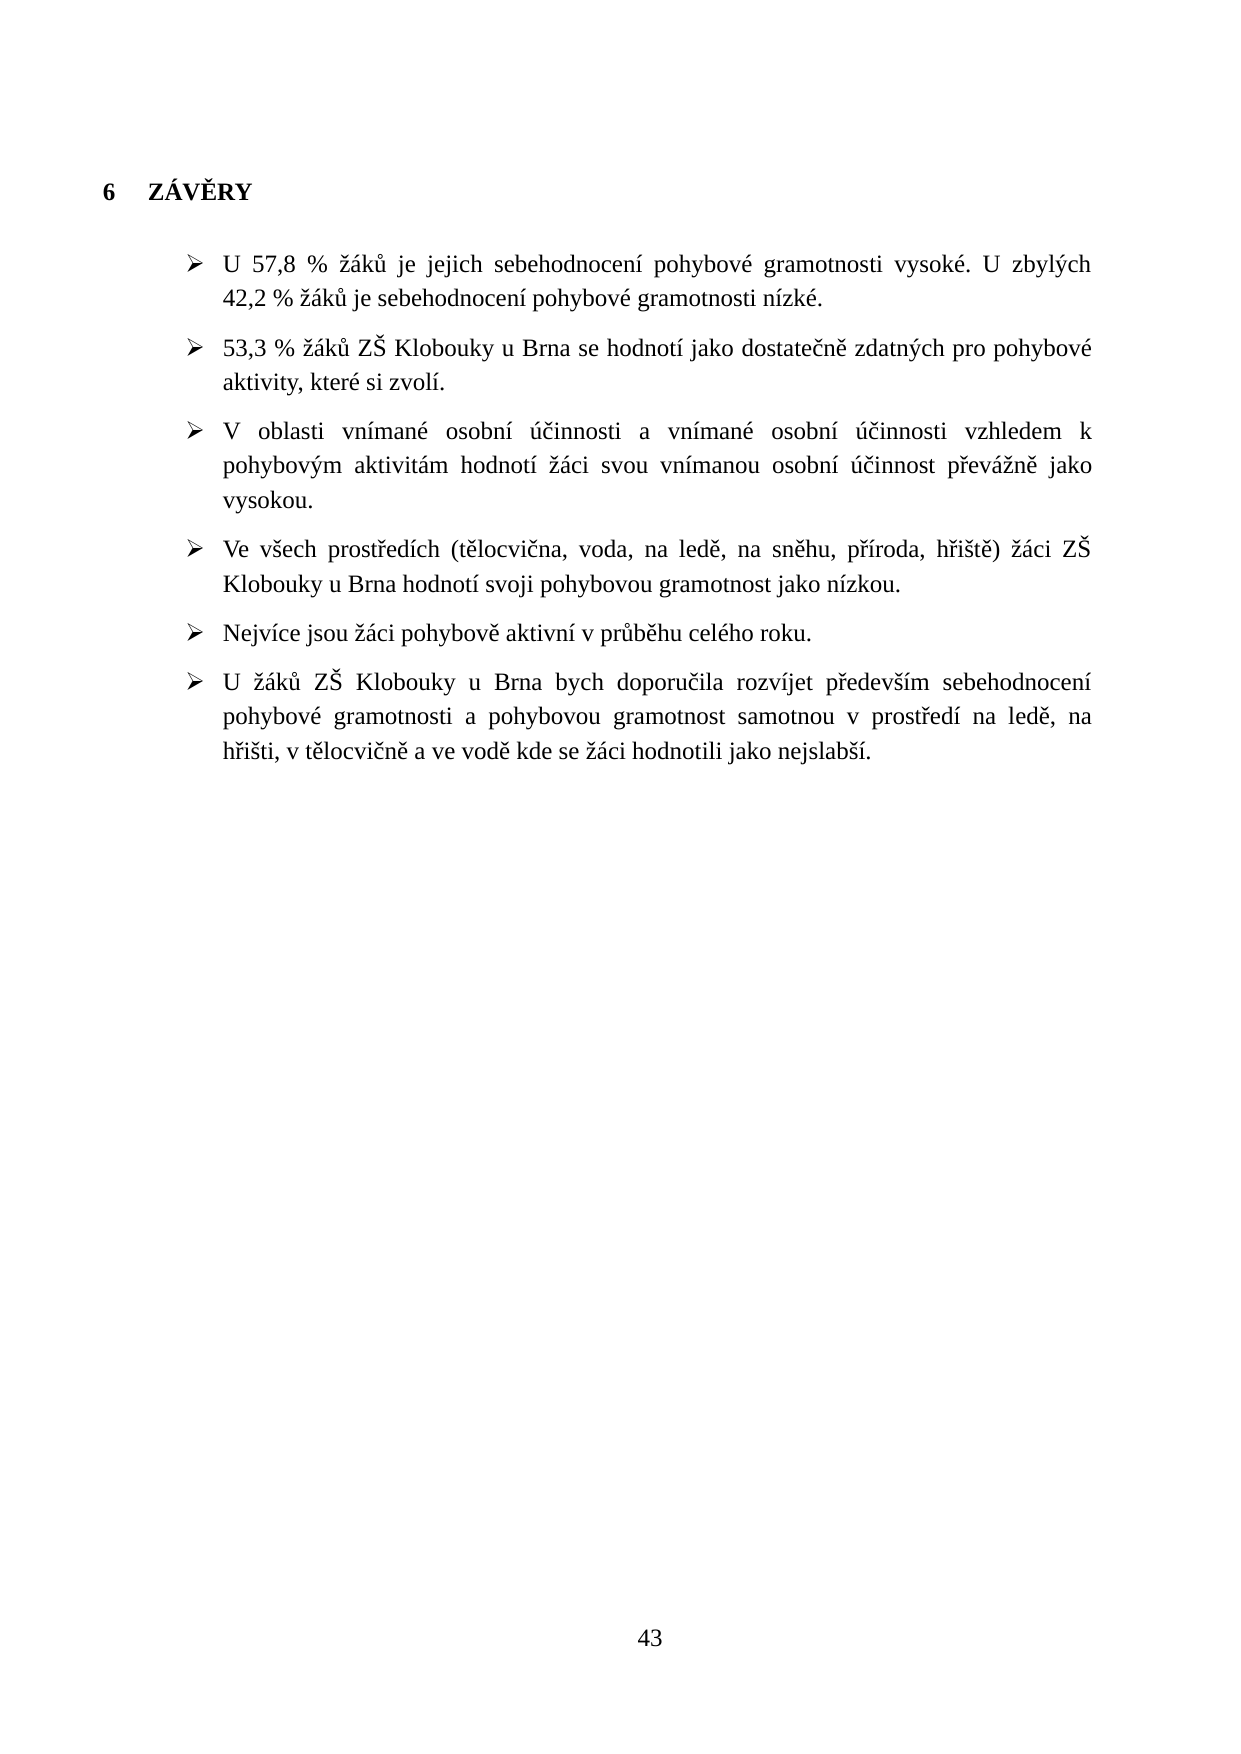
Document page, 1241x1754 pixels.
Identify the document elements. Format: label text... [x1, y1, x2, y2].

list Ve všech prostředích (tělocvična, voda, na ledě, na sněhu, příroda, hřiště) žáci ZŠ Klobouky u Brna hodnotí svoji pohybovou gramotnost jako nízkou. [185, 534, 1093, 597]
list V oblasti vnímané osobní účinnosti a vnímané osobní účinnosti vzhledem k pohybovým aktivitám hodnotí žáci svou vnímanou osobní účinnost převážně jako vysokou. [185, 416, 1093, 514]
list U 57,8 % žáků je jejich sebehodnocení pohybové gramotnosti vysoké. U zbylých 42,2 % žáků je sebehodnocení pohybové gramotnosti nízké. [185, 249, 1093, 312]
subtitle Závěry [103, 177, 1093, 206]
list Nejvíce jsou žáci pohybově aktivní v průběhu celého roku. [185, 618, 1093, 646]
list 53,3 % žáků ZŠ Klobouky u Brna se hodnotí jako dostatečně zdatných pro pohybové aktivity, které si zvolí. [185, 333, 1093, 396]
list U žáků ZŠ Klobouky u Brna bych doporučila rozvíjet především sebehodnocení pohybové gramotnosti a pohybovou gramotnost samotnou v prostředí na ledě, na hřišti, v tělocvičně a ve vodě kde se žáci hodnotili jako nejslabší. [185, 667, 1093, 764]
